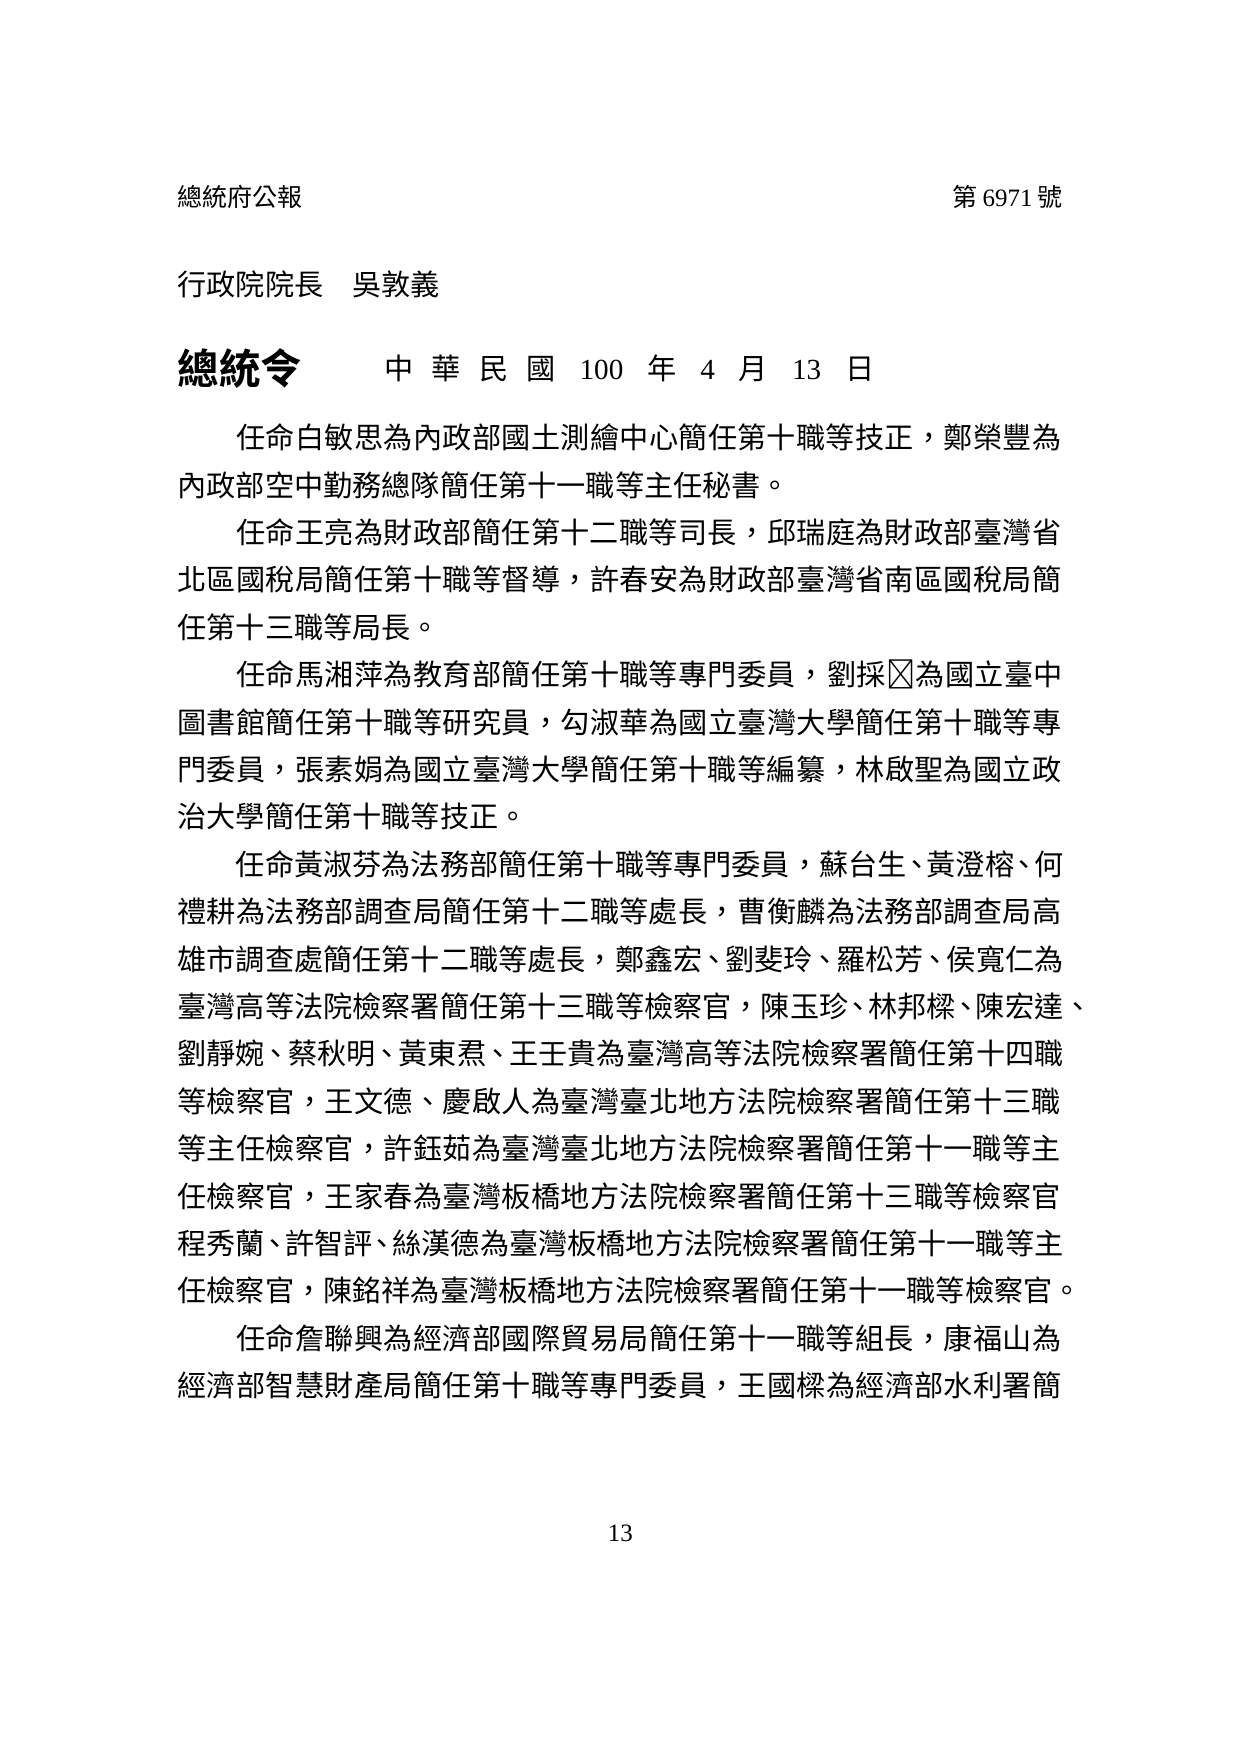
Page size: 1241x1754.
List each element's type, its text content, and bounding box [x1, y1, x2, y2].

text 行政院院長 吳敦義 [177, 266, 1063, 303]
text 任命馬湘萍為教育部簡任第十職等專門委員，劉採為國立臺中圖書館簡任第十職等研究員，勾淑華為國立臺灣大學簡任第十職等專門委員，張素娟為國立臺灣大學簡任第十職等編纂，林啟聖為國立政治大學簡任第十職等技正。 [177, 648, 1063, 837]
text 任命白敏思為內政部國土測繪中心簡任第十職等技正，鄭榮豐為內政部空中勤務總隊簡任第十一職等主任秘書。 [177, 411, 1063, 506]
text 任命黃淑芬為法務部簡任第十職等專門委員，蘇台生、黃澄榕、何禮耕為法務部調查局簡任第十二職等處長，曹衡麟為法務部調查局高雄市調查處簡任第十二職等處長，鄭鑫宏、劉斐玲、羅松芳、侯寬仁為臺灣高等法院檢察署簡任第十三職等檢察官，陳玉珍、林邦樑、陳宏達、劉靜婉、蔡秋明、黃東焄、王壬貴為臺灣高等法院檢察署簡任第十四職等檢察官，王文德、慶啟人為臺灣臺北地方法院檢察署簡任第十三職等主任檢察官，許鈺茹為臺灣臺北地方法院檢察署簡任第十一職等主任檢察官，王家春為臺灣板橋地方法院檢察署簡任第十三職等檢察官，程秀蘭、許智評、絲漢德為臺灣板橋地方法院檢察署簡任第十一職等主任檢察官，陳銘祥為臺灣板橋地方法院檢察署簡任第十一職等檢察官。 [177, 837, 1063, 1311]
table_header 中華民國100年4月13日 [381, 322, 877, 411]
text 任命詹聯興為經濟部國際貿易局簡任第十一職等組長，康福山為經濟部智慧財產局簡任第十職等專門委員，王國樑為經濟部水利署簡 [177, 1311, 1063, 1406]
text 任命王亮為財政部簡任第十二職等司長，邱瑞庭為財政部臺灣省北區國稅局簡任第十職等督導，許春安為財政部臺灣省南區國稅局簡任第十三職等局長。 [177, 506, 1063, 648]
table_header 總統令 [174, 322, 381, 411]
